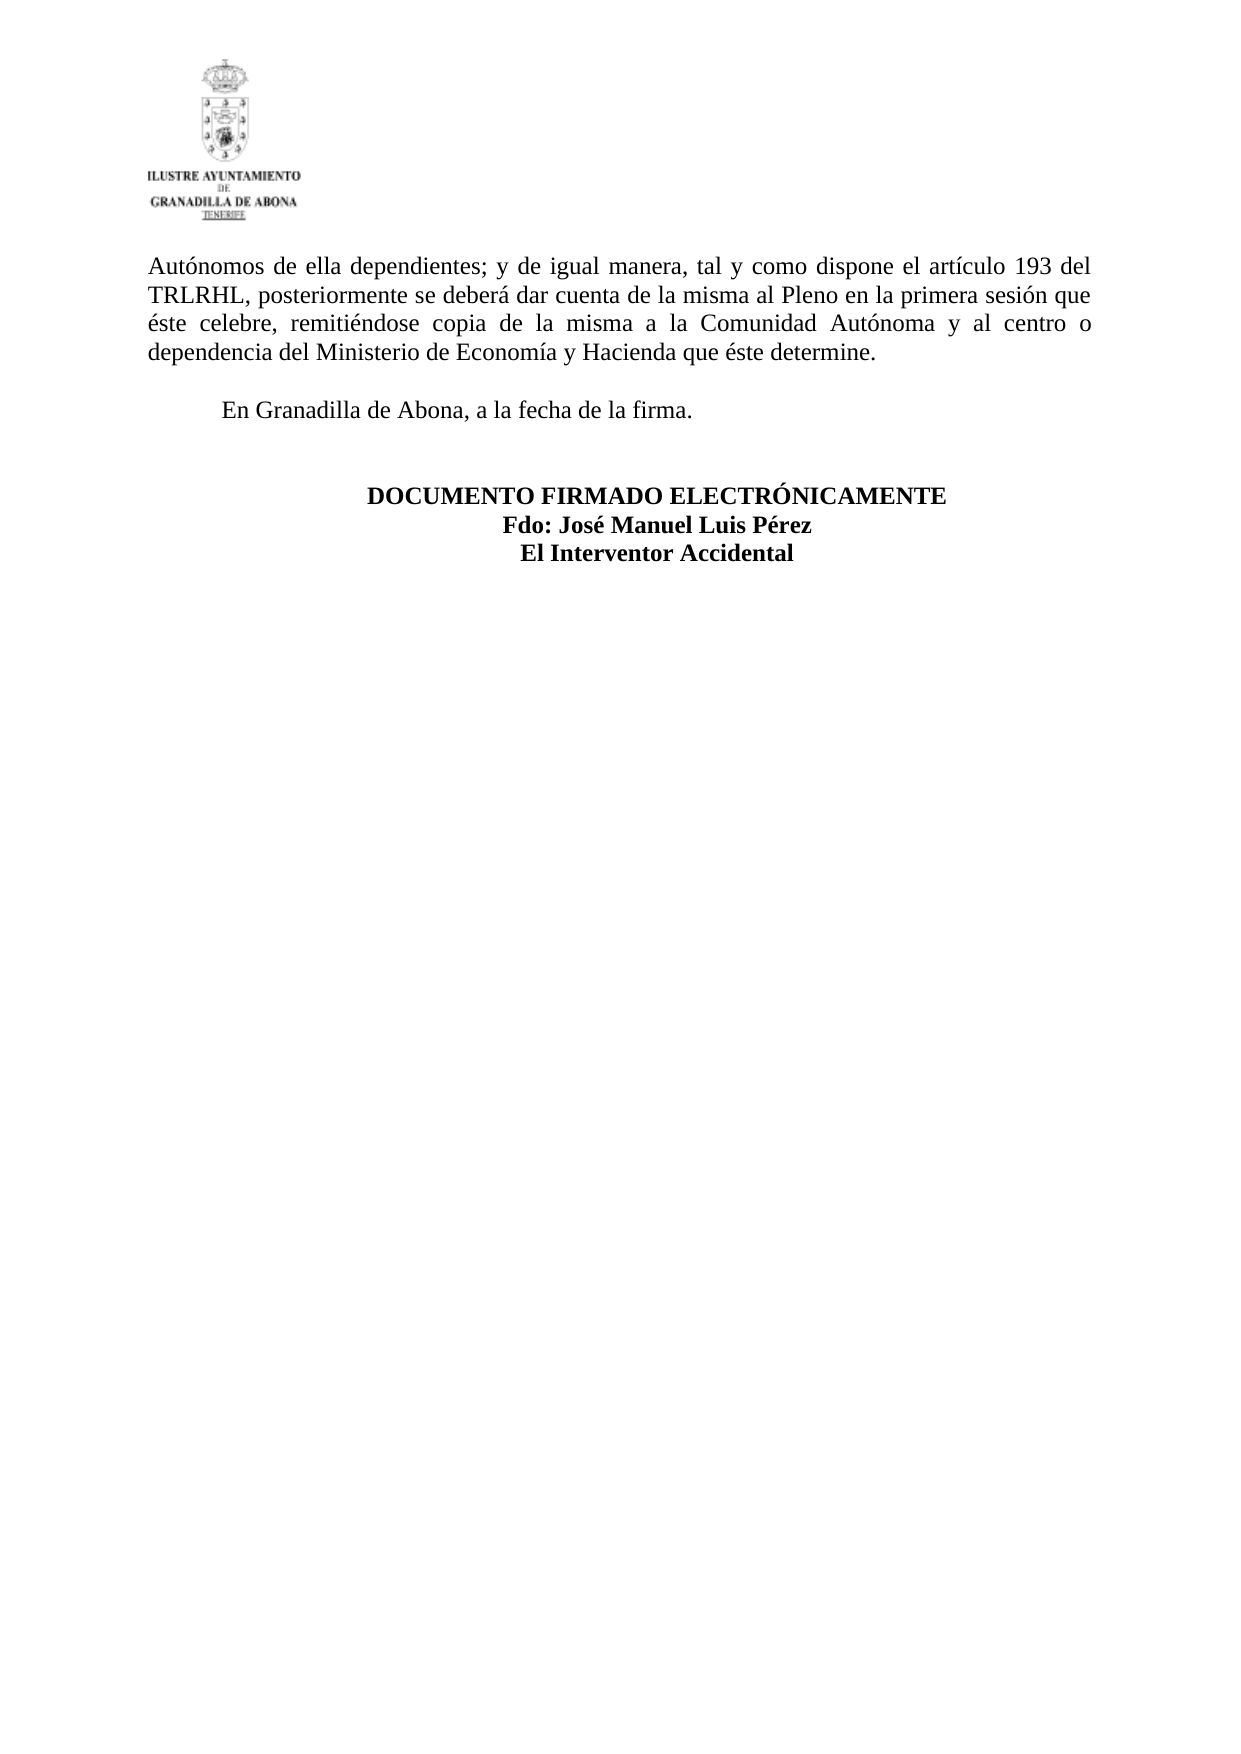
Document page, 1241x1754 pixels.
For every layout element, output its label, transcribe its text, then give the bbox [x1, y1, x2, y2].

text DOCUMENTO FIRMADO ELECTRÓNICAMENTE [148, 481, 1093, 510]
text Autónomos de ella dependientes; y de igual manera, tal y como dispone el artículo 193 del TRLRHL, posteriormente se deberá dar cuenta de la misma al Pleno en la primera sesión que éste celebre, remitiéndose copia de la misma a la Comunidad Autónoma y al centro o dependencia del Ministerio de Economía y Hacienda que éste determine. [148, 251, 1093, 366]
text En Granadilla de Abona, a la fecha de la firma. [148, 395, 1093, 423]
text Fdo: José Manuel Luis Pérez [148, 510, 1093, 538]
text El Interventor Accidental [148, 538, 1093, 567]
